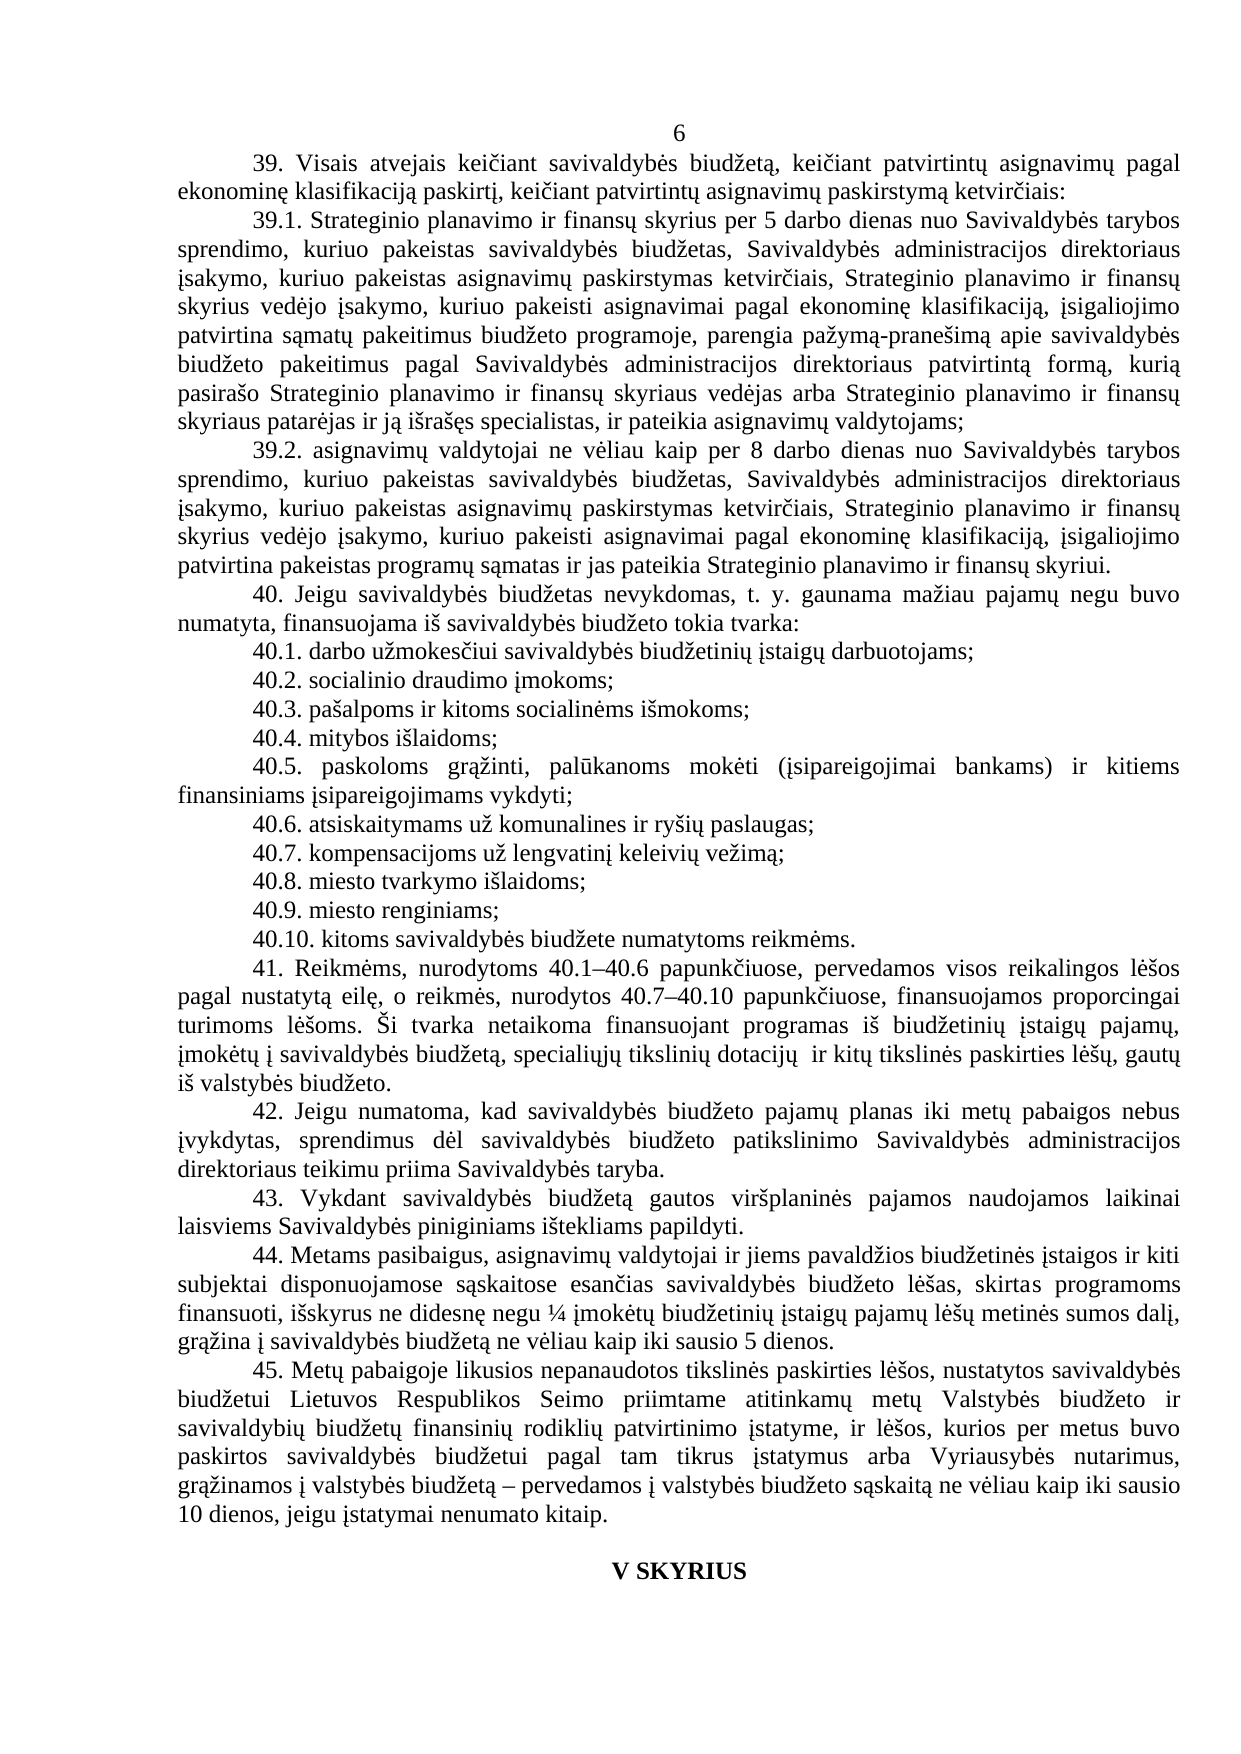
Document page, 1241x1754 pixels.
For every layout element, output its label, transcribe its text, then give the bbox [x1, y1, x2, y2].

text 40.2. socialinio draudimo įmokoms; [177, 665, 1181, 694]
text 40.5. paskoloms grąžinti, palūkanoms mokėti (įsipareigojimai bankams) ir kitiems finansiniams įsipareigojimams vykdyti; [177, 751, 1181, 809]
text 40.1. darbo užmokesčiui savivaldybės biudžetinių įstaigų darbuotojams; [177, 636, 1181, 665]
text 40.3. pašalpoms ir kitoms socialinėms išmokoms; [177, 694, 1181, 723]
text 44. Metams pasibaigus, asignavimų valdytojai ir jiems pavaldžios biudžetinės įstaigos ir kiti subjektai disponuojamose sąskaitose esančias savivaldybės biudžeto lėšas, skirtas programoms finansuoti, išskyrus ne didesnę negu ¼ įmokėtų biudžetinių įstaigų pajamų lėšų metinės sumos dalį, grąžina į savivaldybės biudžetą ne vėliau kaip iki sausio 5 dienos. [177, 1240, 1181, 1355]
text 43. Vykdant savivaldybės biudžetą gautos viršplaninės pajamos naudojamos laikinai laisviems Savivaldybės piniginiams ištekliams papildyti. [177, 1183, 1181, 1240]
text 40.9. miesto renginiams; [177, 895, 1181, 924]
text 40.6. atsiskaitymams už komunalines ir ryšių paslaugas; [177, 809, 1181, 838]
text 40.4. mitybos išlaidoms; [177, 723, 1181, 751]
text 39. Visais atvejais keičiant savivaldybės biudžetą, keičiant patvirtintų asignavimų pagal ekonominę klasifikaciją paskirtį, keičiant patvirtintų asignavimų paskirstymą ketvirčiais: [177, 148, 1181, 205]
text 45. Metų pabaigoje likusios nepanaudotos tikslinės paskirties lėšos, nustatytos savivaldybės biudžetui Lietuvos Respublikos Seimo priimtame atitinkamų metų Valstybės biudžeto ir savivaldybių biudžetų finansinių rodiklių patvirtinimo įstatyme, ir lėšos, kurios per metus buvo paskirtos savivaldybės biudžetui pagal tam tikrus įstatymus arba Vyriausybės nutarimus, grąžinamos į valstybės biudžetą – pervedamos į valstybės biudžeto sąskaitą ne vėliau kaip iki sausio 10 dienos, jeigu įstatymai nenumato kitaip. [177, 1355, 1181, 1528]
text 40.8. miesto tvarkymo išlaidoms; [177, 866, 1181, 895]
text 39.2. asignavimų valdytojai ne vėliau kaip per 8 darbo dienas nuo Savivaldybės tarybos sprendimo, kuriuo pakeistas savivaldybės biudžetas, Savivaldybės administracijos direktoriaus įsakymo, kuriuo pakeistas asignavimų paskirstymas ketvirčiais, Strateginio planavimo ir finansų skyrius vedėjo įsakymo, kuriuo pakeisti asignavimai pagal ekonominę klasifikaciją, įsigaliojimo patvirtina pakeistas programų sąmatas ir jas pateikia Strateginio planavimo ir finansų skyriui. [177, 435, 1181, 579]
text 40.10. kitoms savivaldybės biudžete numatytoms reikmėms. [177, 924, 1181, 953]
text 40. Jeigu savivaldybės biudžetas nevykdomas, t. y. gaunama mažiau pajamų negu buvo numatyta, finansuojama iš savivaldybės biudžeto tokia tvarka: [177, 579, 1181, 636]
text 40.7. kompensacijoms už lengvatinį keleivių vežimą; [177, 838, 1181, 866]
text 41. Reikmėms, nurodytoms 40.1–40.6 papunkčiuose, pervedamos visos reikalingos lėšos pagal nustatytą eilę, o reikmės, nurodytos 40.7–40.10 papunkčiuose, finansuojamos proporcingai turimoms lėšoms. Ši tvarka netaikoma finansuojant programas iš biudžetinių įstaigų pajamų, įmokėtų į savivaldybės biudžetą, specialiųjų tikslinių dotacijų ir kitų tikslinės paskirties lėšų, gautų iš valstybės biudžeto. [177, 953, 1181, 1096]
text 42. Jeigu numatoma, kad savivaldybės biudžeto pajamų planas iki metų pabaigos nebus įvykdytas, sprendimus dėl savivaldybės biudžeto patikslinimo Savivaldybės administracijos direktoriaus teikimu priima Savivaldybės taryba. [177, 1096, 1181, 1183]
text 39.1. Strateginio planavimo ir finansų skyrius per 5 darbo dienas nuo Savivaldybės tarybos sprendimo, kuriuo pakeistas savivaldybės biudžetas, Savivaldybės administracijos direktoriaus įsakymo, kuriuo pakeistas asignavimų paskirstymas ketvirčiais, Strateginio planavimo ir finansų skyrius vedėjo įsakymo, kuriuo pakeisti asignavimai pagal ekonominę klasifikaciją, įsigaliojimo patvirtina sąmatų pakeitimus biudžeto programoje, parengia pažymą-pranešimą apie savivaldybės biudžeto pakeitimus pagal Savivaldybės administracijos direktoriaus patvirtintą formą, kurią pasirašo Strateginio planavimo ir finansų skyriaus vedėjas arba Strateginio planavimo ir finansų skyriaus patarėjas ir ją išrašęs specialistas, ir pateikia asignavimų valdytojams; [177, 205, 1181, 435]
text V SKYRIUS [177, 1556, 1181, 1585]
